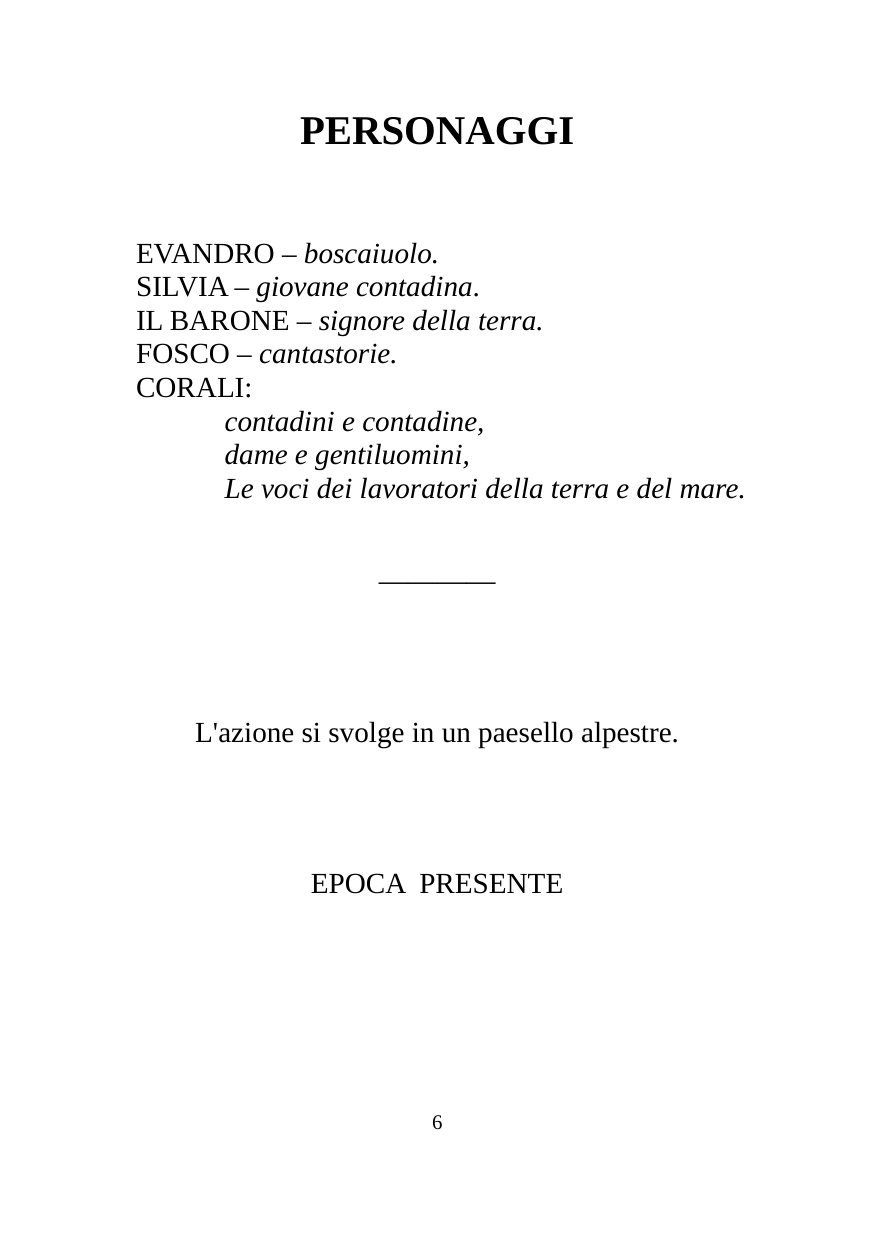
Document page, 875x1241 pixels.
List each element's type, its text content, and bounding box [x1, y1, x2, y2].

text EPOCA PRESENTE [106, 867, 768, 900]
text contadini e contadine, [195, 404, 768, 437]
text IL BARONE – signore della terra. [136, 303, 768, 337]
text SILVIA – giovane contadina. [136, 269, 768, 303]
text FOSCO – cantastorie. [136, 337, 768, 370]
subtitle PERSONAGGI [106, 106, 768, 153]
text EVANDRO – boscaiuolo. [136, 236, 768, 269]
text Le voci dei lavoratori della terra e del mare. [195, 471, 768, 504]
text dame e gentiluomini, [195, 437, 768, 471]
text CORALI: [136, 370, 768, 404]
text ———— [106, 563, 768, 597]
text L'azione si svolge in un paesello alpestre. [106, 715, 768, 748]
